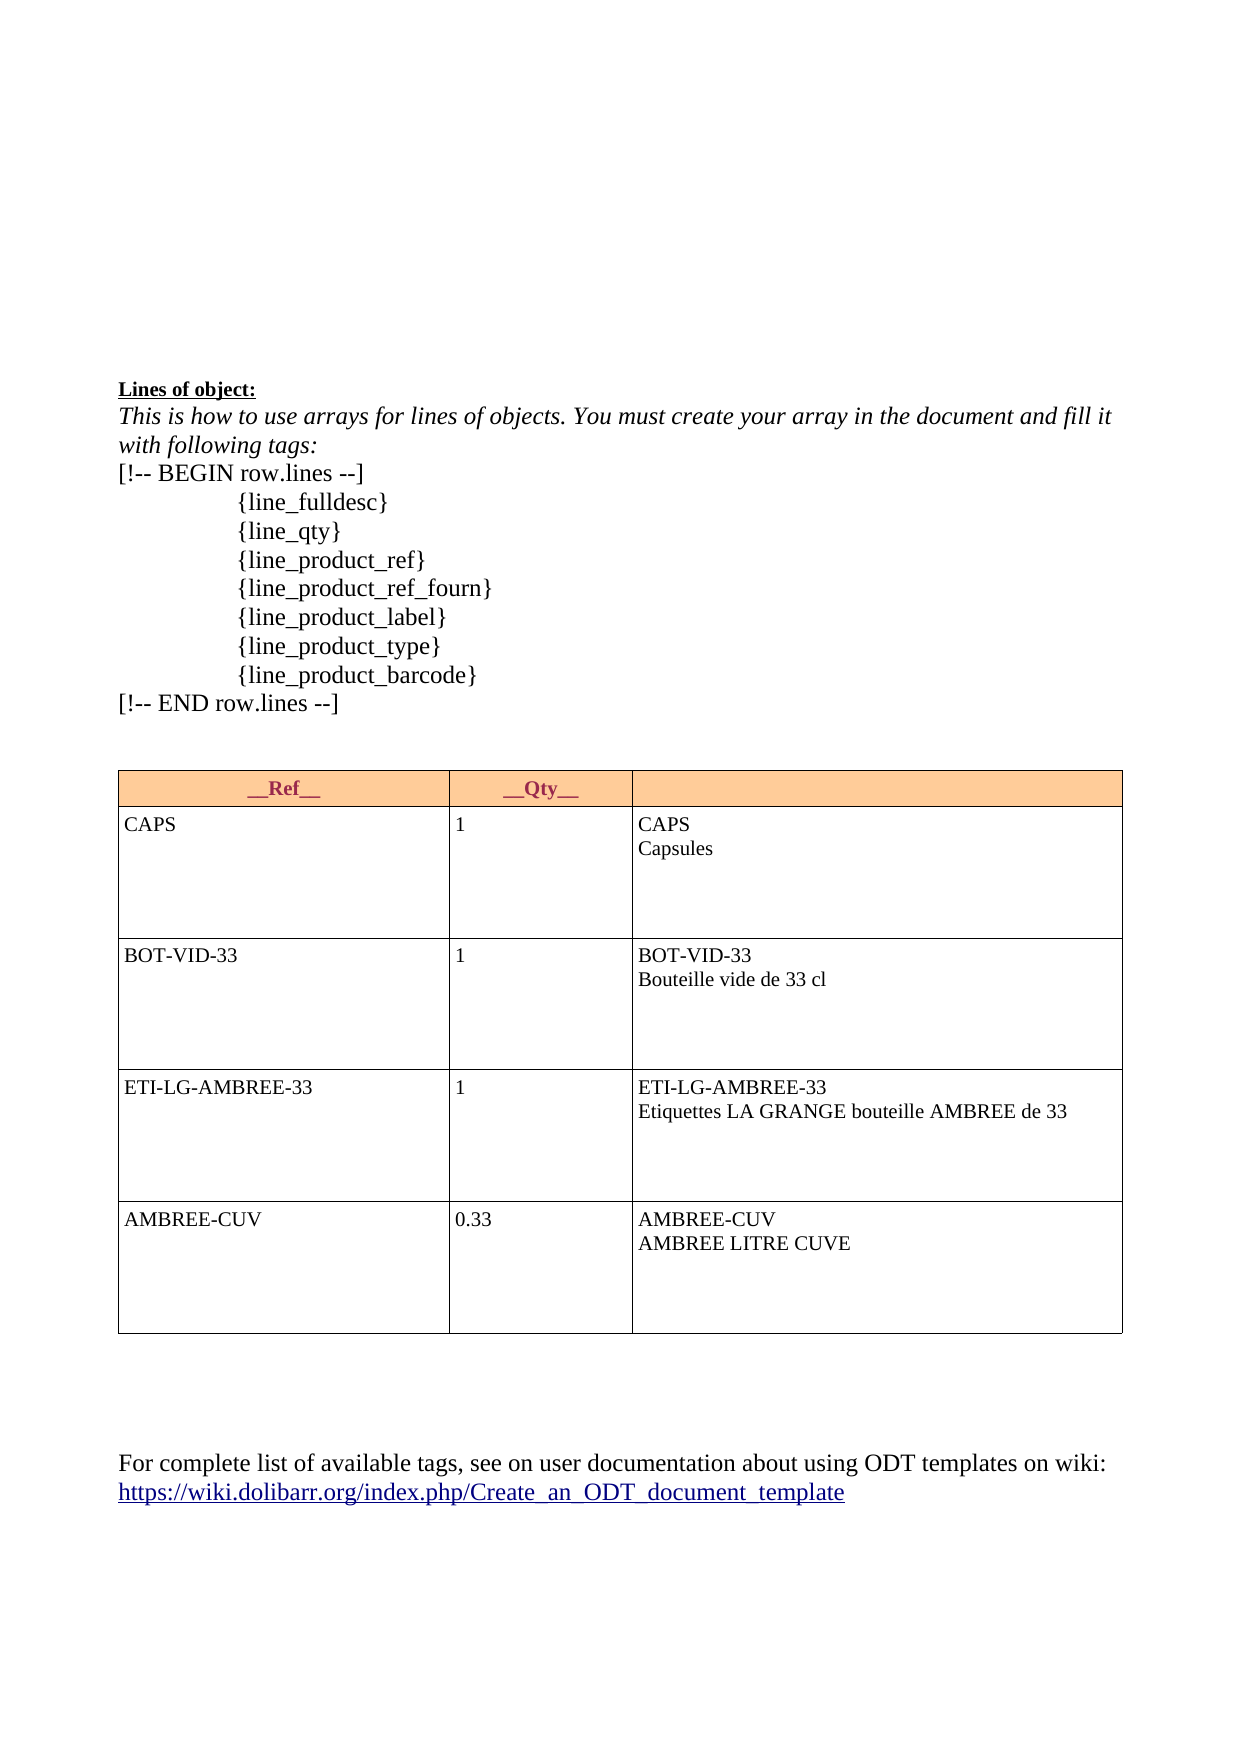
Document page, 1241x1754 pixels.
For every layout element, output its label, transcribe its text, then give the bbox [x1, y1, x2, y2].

table_cell ETI-LG-AMBREE-33 [119, 1070, 449, 1201]
table_cell CAPS [119, 807, 449, 938]
table_header __Ref__ [119, 771, 449, 806]
table_cell AMBREE-CUV [119, 1202, 449, 1333]
text This is how to use arrays for lines of objects. You must create your array in the document and fill it with following tags: [118, 401, 1122, 458]
text Lines of object: [118, 377, 1122, 401]
table_cell BOT-VID-33 [119, 939, 449, 1069]
text {line_qty} [118, 516, 1122, 545]
table_cell 1 [450, 807, 632, 938]
table_cell ETI-LG-AMBREE-33 Etiquettes LA GRANGE bouteille AMBREE de 33 [633, 1070, 1122, 1201]
text {line_product_type} [118, 631, 1122, 660]
text {line_product_ref} [118, 545, 1122, 573]
table_header __Qty__ [450, 771, 632, 806]
text {line_product_label} [118, 602, 1122, 631]
table_cell 0.33 [450, 1202, 632, 1333]
text [!-- BEGIN row.lines --] [118, 458, 1122, 487]
text https://wiki.dolibarr.org/index.php/Create_an_ODT_document_template [118, 1477, 1122, 1506]
table_header [633, 771, 1122, 806]
table_cell AMBREE-CUV AMBREE LITRE CUVE [633, 1202, 1122, 1333]
table_cell BOT-VID-33 Bouteille vide de 33 cl [633, 939, 1122, 1069]
text {line_fulldesc} [118, 487, 1122, 516]
text {line_product_ref_fourn} [118, 573, 1122, 602]
text {line_product_barcode} [118, 660, 1122, 688]
table_cell 1 [450, 1070, 632, 1201]
table_cell CAPS Capsules [633, 807, 1122, 938]
text For complete list of available tags, see on user documentation about using ODT templates on wiki: [118, 1448, 1122, 1477]
text [!-- END row.lines --] [118, 688, 1122, 717]
table_cell 1 [450, 939, 632, 1069]
